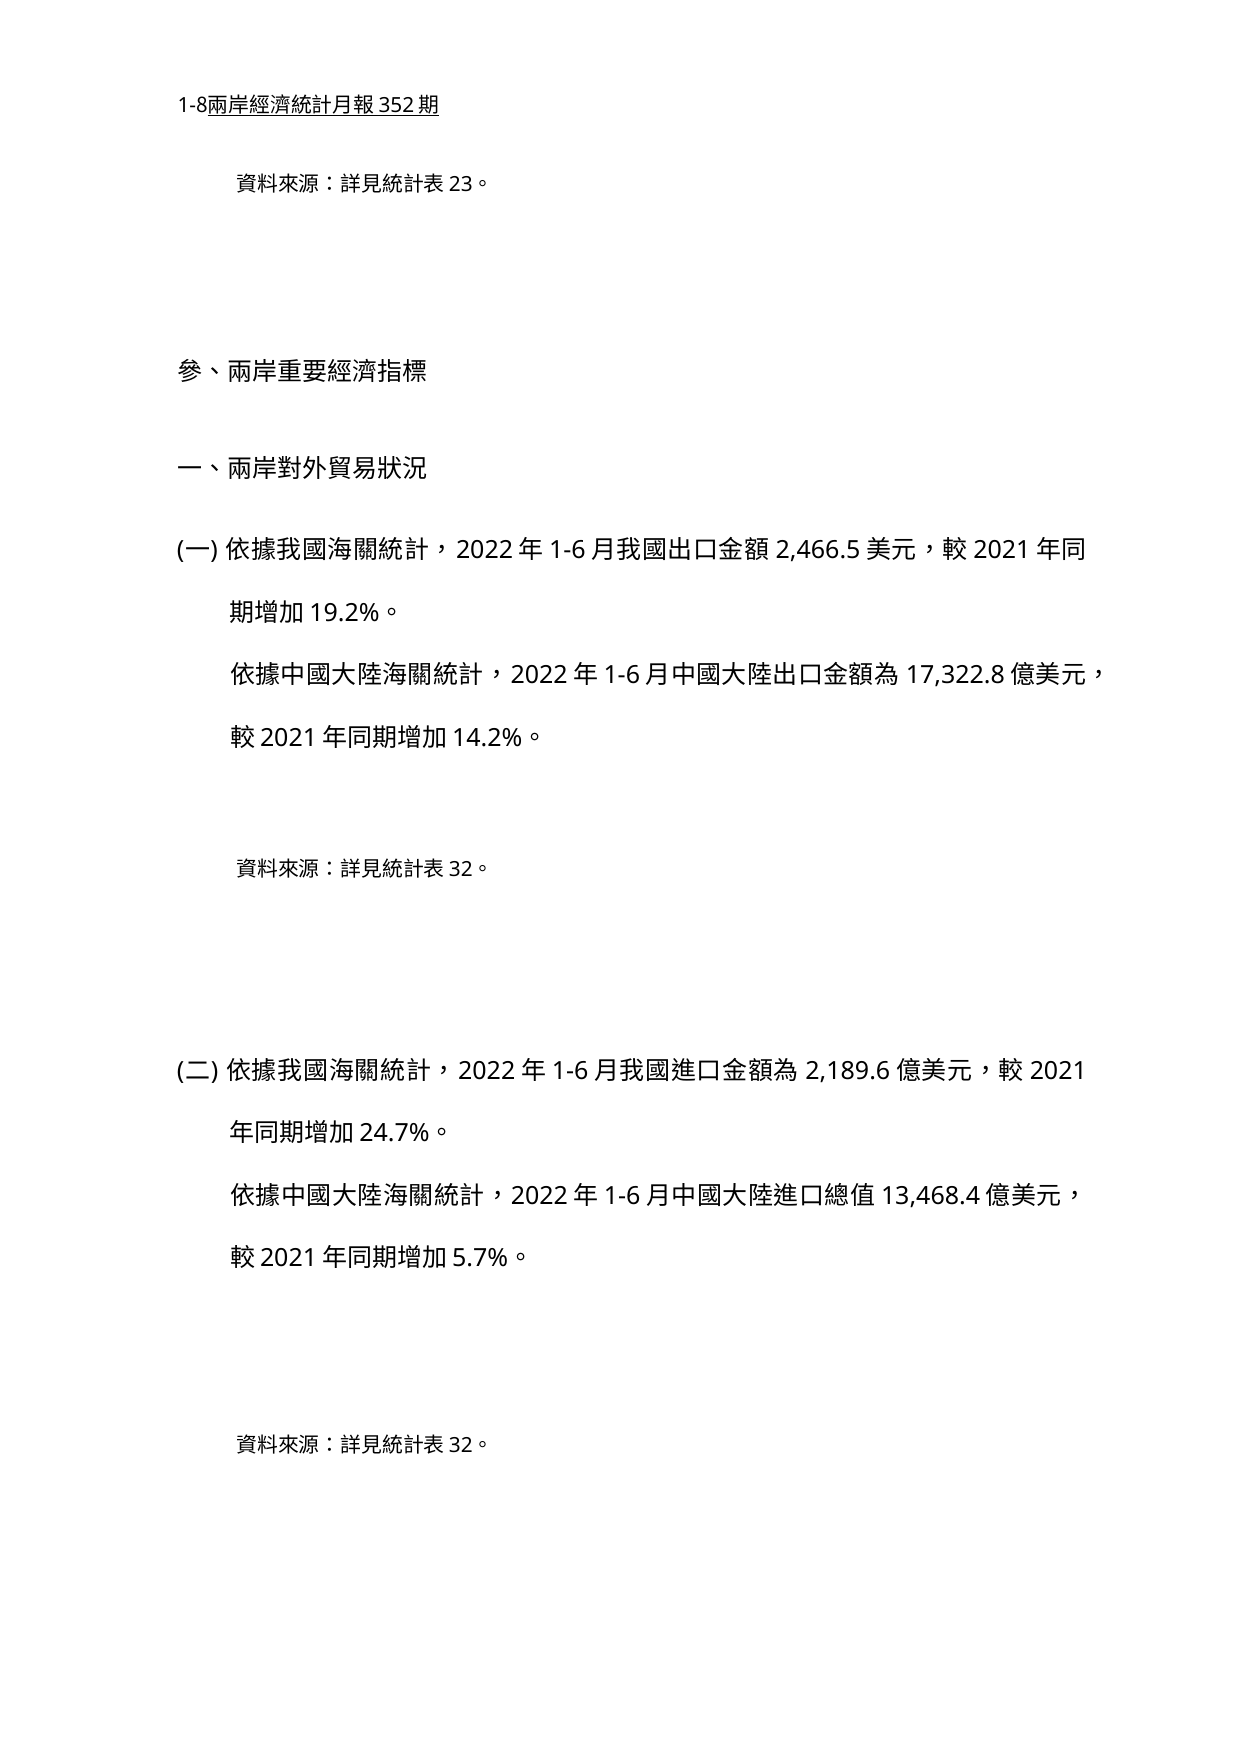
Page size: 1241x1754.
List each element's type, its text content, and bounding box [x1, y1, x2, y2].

text (一) 依據我國海關統計，2022年1-6月我國出口金額2,466.5美元，較2021年同期增加19.2%。 [177, 506, 1087, 631]
text 依據中國大陸海關統計，2022年1-6月中國大陸出口金額為17,322.8億美元，較2021年同期增加14.2%。 [230, 631, 1087, 756]
text 資料來源：詳見統計表32。 [236, 853, 1087, 883]
text 資料來源：詳見統計表23。 [177, 141, 1087, 203]
text 一、兩岸對外貿易狀況 [177, 425, 1087, 487]
text 資料來源：詳見統計表32。 [177, 1402, 1087, 1464]
text (二) 依據我國海關統計，2022年1-6月我國進口金額為2,189.6億美元，較2021年同期增加24.7%。 [177, 1027, 1087, 1152]
text 依據中國大陸海關統計，2022年1-6月中國大陸進口總值13,468.4億美元，較2021年同期增加5.7%。 [230, 1152, 1087, 1277]
text 參、兩岸重要經濟指標 [177, 328, 1087, 391]
